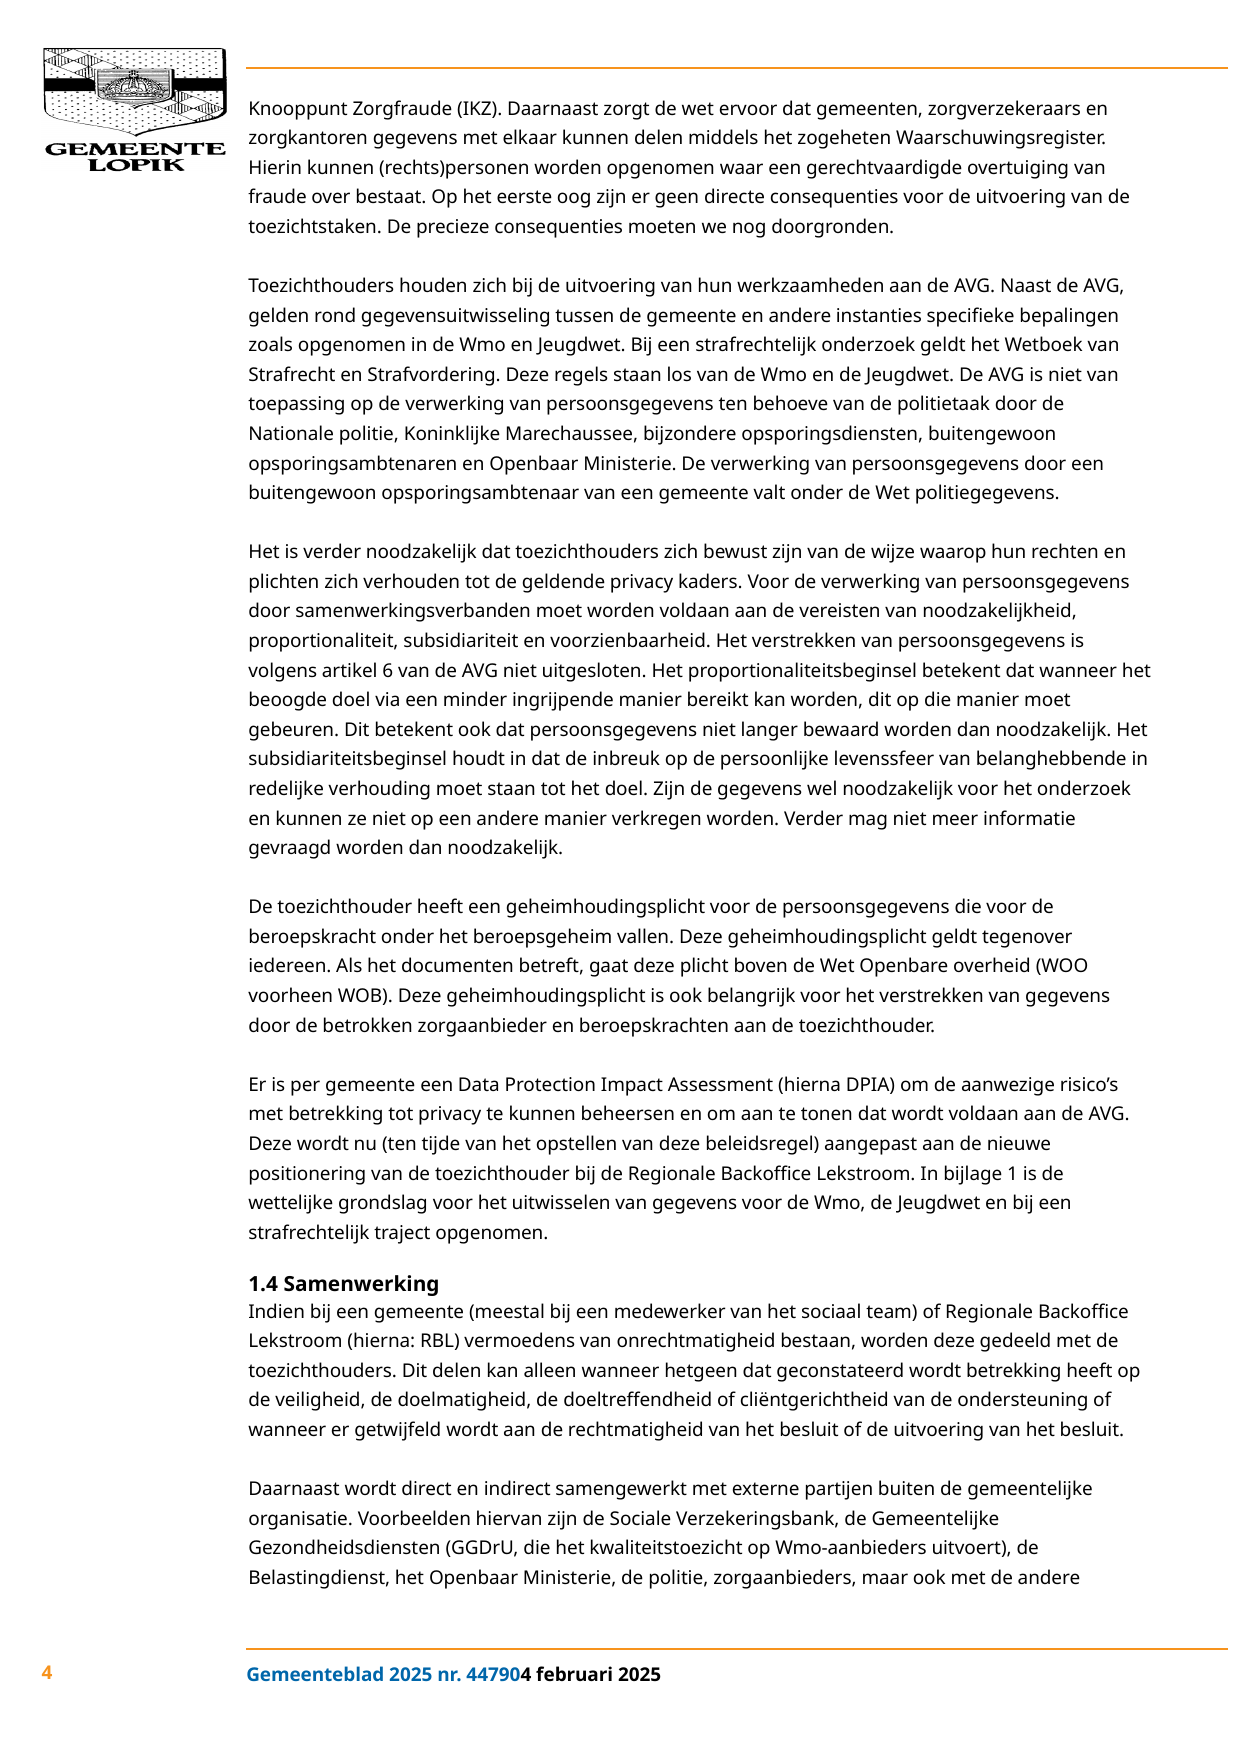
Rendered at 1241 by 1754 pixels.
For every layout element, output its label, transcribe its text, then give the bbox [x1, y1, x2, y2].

picture [41, 47, 231, 172]
text Daarnaast wordt direct en indirect samengewerkt met externe partijen buiten de gemeentelijke organisatie. Voorbeelden hiervan zijn de Sociale Verzekeringsbank, de Gemeentelijke Gezondheidsdiensten (GGDrU, die het kwaliteitstoezicht op Wmo-aanbieders uitvoert), de Belastingdienst, het Openbaar Ministerie, de politie, zorgaanbieders, maar ook met de andere [248, 1475, 1152, 1590]
text Knooppunt Zorgfraude (IKZ). Daarnaast zorgt de wet ervoor dat gemeenten, zorgverzekeraars en zorgkantoren gegevens met elkaar kunnen delen middels het zogeheten Waarschuwingsregister. Hierin kunnen (rechts)personen worden opgenomen waar een gerechtvaardigde overtuiging van fraude over bestaat. Op het eerste oog zijn er geen directe consequenties voor de uitvoering van de toezichtstaken. De precieze consequenties moeten we nog doorgronden. [248, 95, 1152, 239]
text 1.4 Samenwerking [248, 1269, 1152, 1298]
text Er is per gemeente een Data Protection Impact Assessment (hierna DPIA) om de aanwezige risico’s met betrekking tot privacy te kunnen beheersen en om aan te tonen dat wordt voldaan aan de AVG. Deze wordt nu (ten tijde van het opstellen van deze beleidsregel) aangepast aan de nieuwe positionering van de toezichthouder bij de Regionale Backoffice Lekstroom. In bijlage 1 is de wettelijke grondslag voor het uitwisselen van gegevens voor de Wmo, de Jeugdwet en bij een strafrechtelijk traject opgenomen. [248, 1071, 1152, 1245]
text Het is verder noodzakelijk dat toezichthouders zich bewust zijn van de wijze waarop hun rechten en plichten zich verhouden tot de geldende privacy kaders. Voor de verwerking van persoonsgegevens door samenwerkingsverbanden moet worden voldaan aan de vereisten van noodzakelijkheid, proportionaliteit, subsidiariteit en voorzienbaarheid. Het verstrekken van persoonsgegevens is volgens artikel 6 van de AVG niet uitgesloten. Het proportionaliteitsbeginsel betekent dat wanneer het beoogde doel via een minder ingrijpende manier bereikt kan worden, dit op die manier moet gebeuren. Dit betekent ook dat persoonsgegevens niet langer bewaard worden dan noodzakelijk. Het subsidiariteitsbeginsel houdt in dat de inbreuk op de persoonlijke levenssfeer van belanghebbende in redelijke verhouding moet staan tot het doel. Zijn de gegevens wel noodzakelijk voor het onderzoek en kunnen ze niet op een andere manier verkregen worden. Verder mag niet meer informatie gevraagd worden dan noodzakelijk. [248, 538, 1152, 860]
text Indien bij een gemeente (meestal bij een medewerker van het sociaal team) of Regionale Backoffice Lekstroom (hierna: RBL) vermoedens van onrechtmatigheid bestaan, worden deze gedeeld met de toezichthouders. Dit delen kan alleen wanneer hetgeen dat geconstateerd wordt betrekking heeft op de veiligheid, de doelmatigheid, de doeltreffendheid of cliëntgerichtheid van de ondersteuning of wanneer er getwijfeld wordt aan de rechtmatigheid van het besluit of de uitvoering van het besluit. [248, 1298, 1152, 1442]
text De toezichthouder heeft een geheimhoudingsplicht voor de persoonsgegevens die voor de beroepskracht onder het beroepsgeheim vallen. Deze geheimhoudingsplicht geldt tegenover iedereen. Als het documenten betreft, gaat deze plicht boven de Wet Openbare overheid (WOO voorheen WOB). Deze geheimhoudingsplicht is ook belangrijk voor het verstrekken van gegevens door de betrokken zorgaanbieder en beroepskrachten aan de toezichthouder. [248, 893, 1152, 1038]
text Toezichthouders houden zich bij de uitvoering van hun werkzaamheden aan de AVG. Naast de AVG, gelden rond gegevensuitwisseling tussen de gemeente en andere instanties specifieke bepalingen zoals opgenomen in de Wmo en Jeugdwet. Bij een strafrechtelijk onderzoek geldt het Wetboek van Strafrecht en Strafvordering. Deze regels staan los van de Wmo en de Jeugdwet. De AVG is niet van toepassing op de verwerking van persoonsgegevens ten behoeve van de politietaak door de Nationale politie, Koninklijke Marechaussee, bijzondere opsporingsdiensten, buitengewoon opsporingsambtenaren en Openbaar Ministerie. De verwerking van persoonsgegevens door een buitengewoon opsporingsambtenaar van een gemeente valt onder de Wet politiegegevens. [248, 272, 1152, 505]
